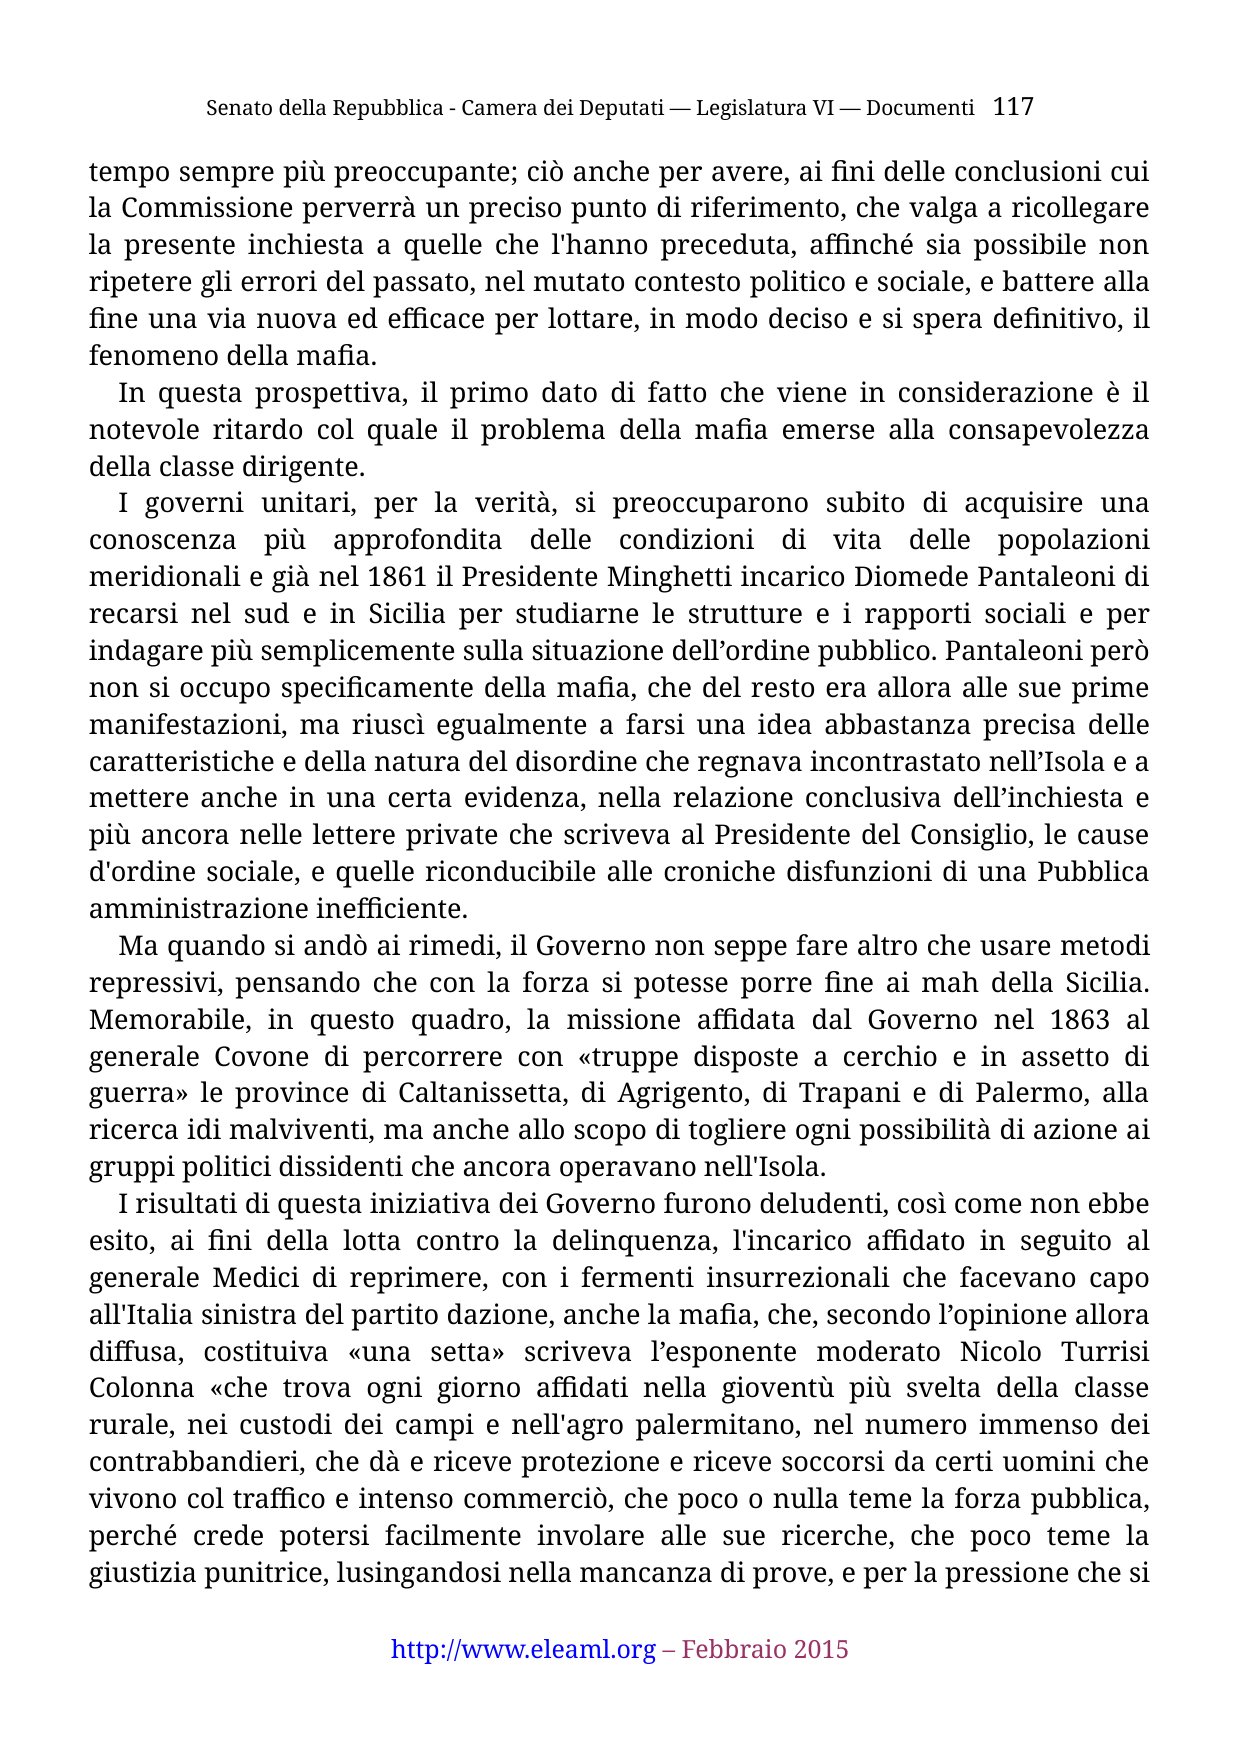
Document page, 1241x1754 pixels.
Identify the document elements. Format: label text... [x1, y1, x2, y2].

text In questa prospettiva, il primo dato di fatto che viene in considerazione è il notevole ritardo col quale il problema della mafia emerse alla consapevolezza della classe dirigente. [88, 373, 1152, 484]
text I governi unitari, per la verità, si preoccuparono subito di acquisire una conoscenza più approfondita delle condizioni di vita delle popolazioni meridionali e già nel 1861 il Presidente Minghetti incarico Diomede Pantaleoni di recarsi nel sud e in Sicilia per studiarne le strutture e i rapporti sociali e per indagare più semplicemente sulla situazione dell’ordine pubblico. Pantaleoni però non si occupo specificamente della mafia, che del resto era allora alle sue prime manifestazioni, ma riuscì egualmente a farsi una idea abbastanza precisa delle caratteristiche e della natura del disordine che regnava incontrastato nell’Isola e a mettere anche in una certa evidenza, nella relazione conclusiva dell’inchiesta e più ancora nelle lettere private che scriveva al Presidente del Consiglio, le cause d'ordine sociale, e quelle riconducibile alle croniche disfunzioni di una Pubblica amministrazione inefficiente. [88, 484, 1152, 926]
text Ma quando si andò ai rimedi, il Governo non seppe fare altro che usare metodi repressivi, pensando che con la forza si potesse porre fine ai mah della Sicilia. Memorabile, in questo quadro, la missione affidata dal Governo nel 1863 al generale Covone di percorrere con «truppe disposte a cerchio e in assetto di guerra» le province di Caltanissetta, di Agrigento, di Trapani e di Palermo, alla ricerca idi malviventi, ma anche allo scopo di togliere ogni possibilità di azione ai gruppi politici dissidenti che ancora operavano nell'Isola. [88, 926, 1152, 1184]
text I risultati di questa iniziativa dei Governo furono deludenti, così come non ebbe esito, ai fini della lotta contro la delinquenza, l'incarico affidato in seguito al generale Medici di reprimere, con i fermenti insurrezionali che facevano capo all'Italia sinistra del partito dazione, anche la mafia, che, secondo l’opinione allora diffusa, costituiva «una setta» scriveva l’esponente moderato Nicolo Turrisi Colonna «che trova ogni giorno affidati nella gioventù più svelta della classe rurale, nei custodi dei campi e nell'agro palermitano, nel numero immenso dei contrabbandieri, che dà e riceve protezione e riceve soccorsi da certi uomini che vivono col traffico e intenso commerciò, che poco o nulla teme la forza pubblica, perché crede potersi facilmente involare alle sue ricerche, che poco teme la giustizia punitrice, lusingandosi nella mancanza di prove, e per la pressione che si [88, 1184, 1152, 1590]
text tempo sempre più preoccupante; ciò anche per avere, ai fini delle conclusioni cui la Commissione perverrà un preciso punto di riferimento, che valga a ricollegare la presente inchiesta a quelle che l'hanno preceduta, affinché sia possibile non ripetere gli errori del passato, nel mutato contesto politico e sociale, e battere alla fine una via nuova ed efficace per lottare, in modo deciso e si spera definitivo, il fenomeno della mafia. [88, 152, 1152, 373]
